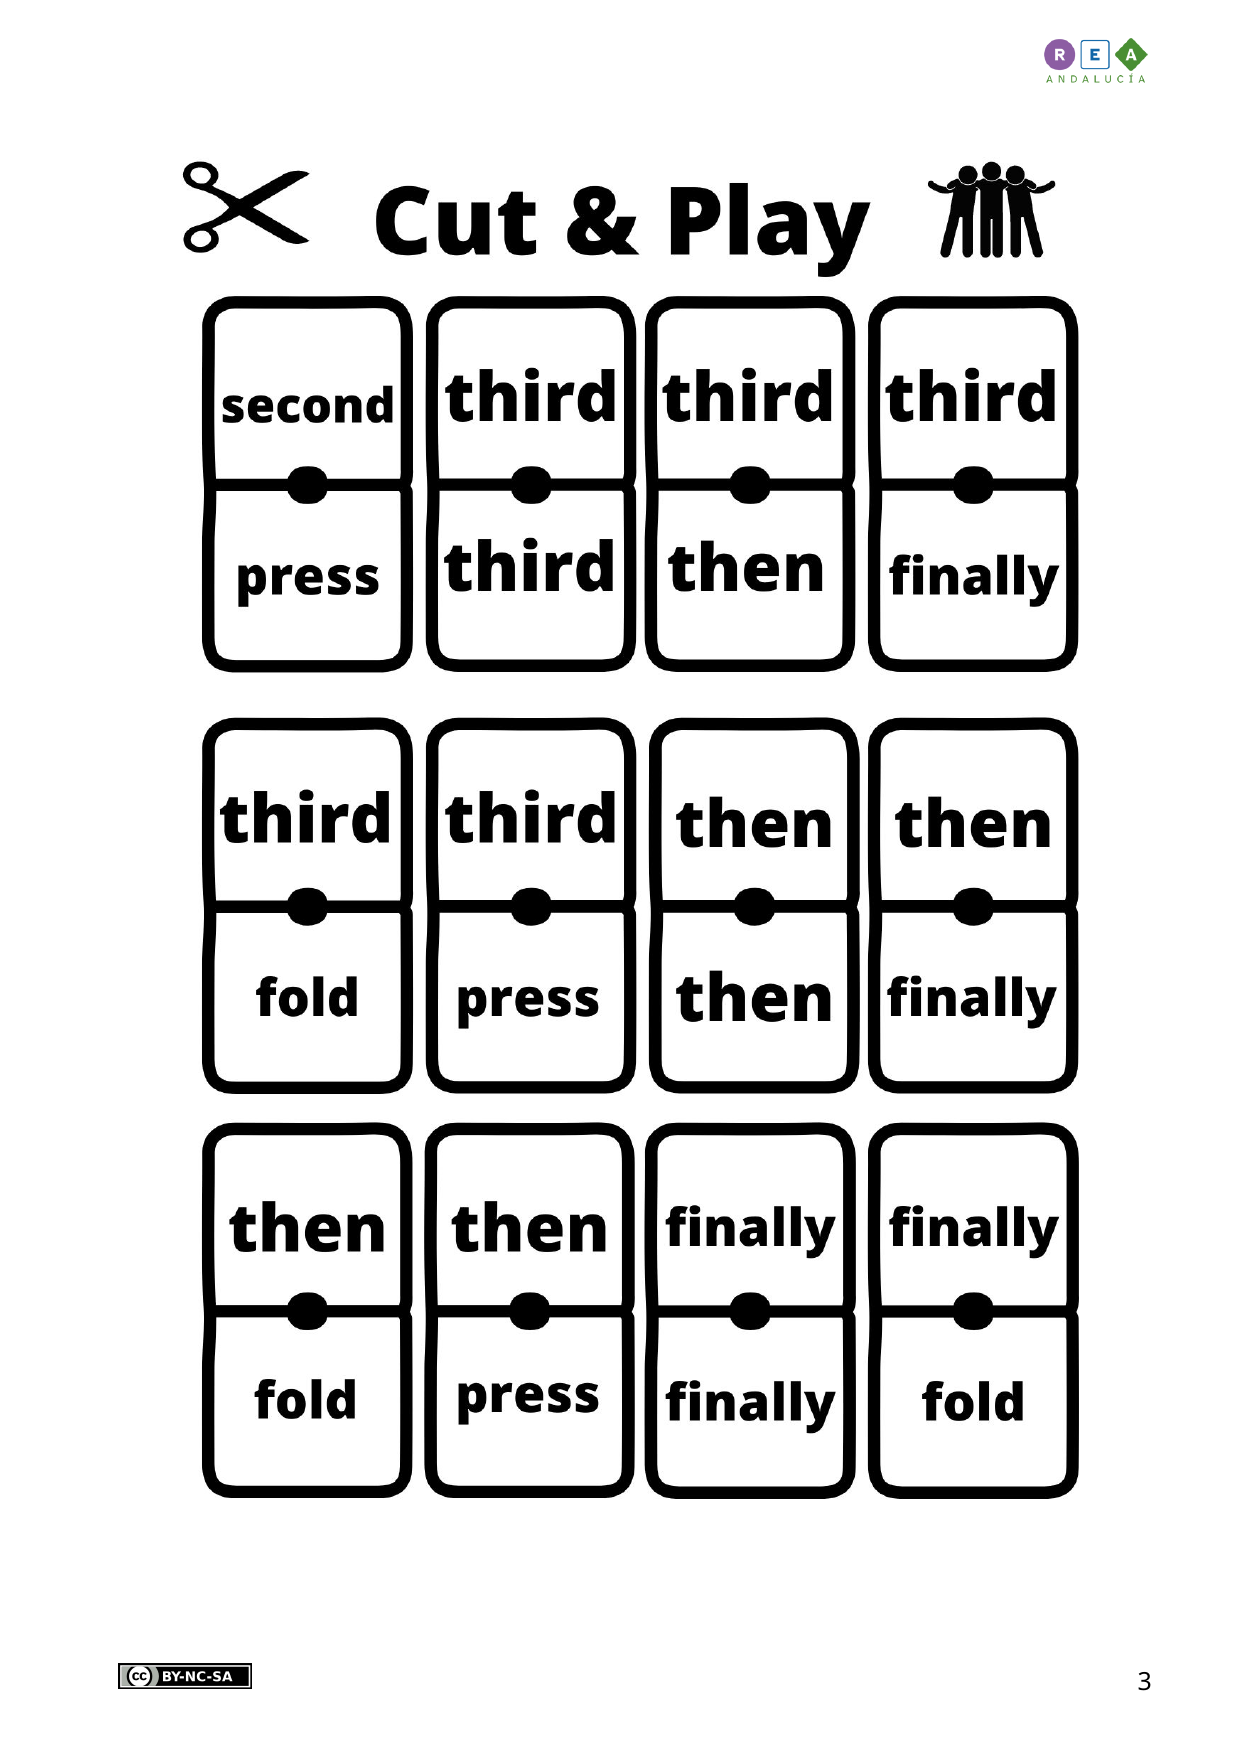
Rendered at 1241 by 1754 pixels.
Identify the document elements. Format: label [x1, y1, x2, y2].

picture [118, 1663, 536, 1698]
picture [118, 118, 1123, 1539]
picture [1039, 33, 1152, 88]
